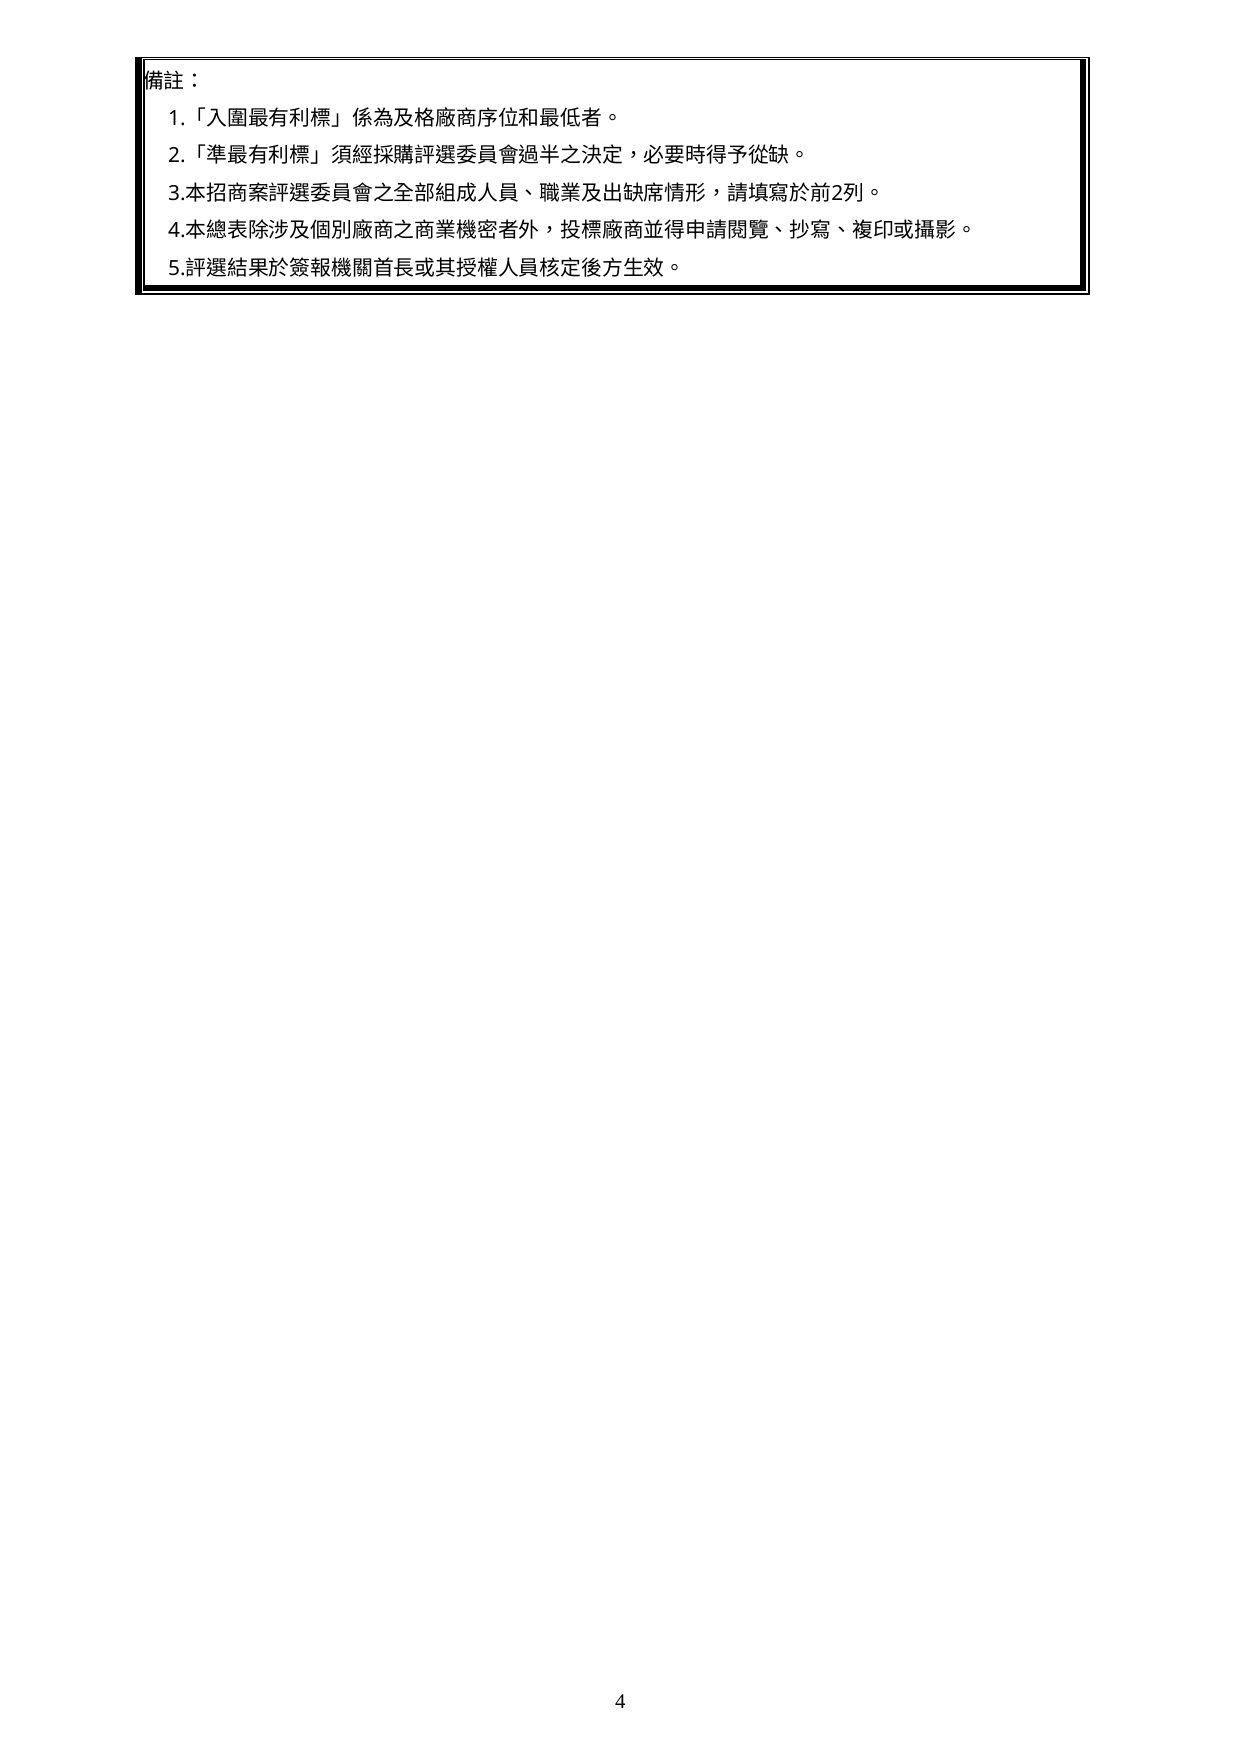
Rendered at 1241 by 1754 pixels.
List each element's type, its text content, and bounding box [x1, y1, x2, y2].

table_cell 備註： 1.「入圍最有利標」係為及格廠商序位和最低者。 2.「準最有利標」須經採購評選委員會過半之決定，必要時得予從缺。 3.本招商案評選委員會之全部組成人員、職業及出缺席情形，請填寫於前2列。 4.本總表除涉及個別廠商之商業機密者外，投標廠商並得申請閱覽、抄寫、複印或攝影。 5.評選結果於簽報機關首長或其授權人員核定後方生效。 [145, 60, 1080, 285]
